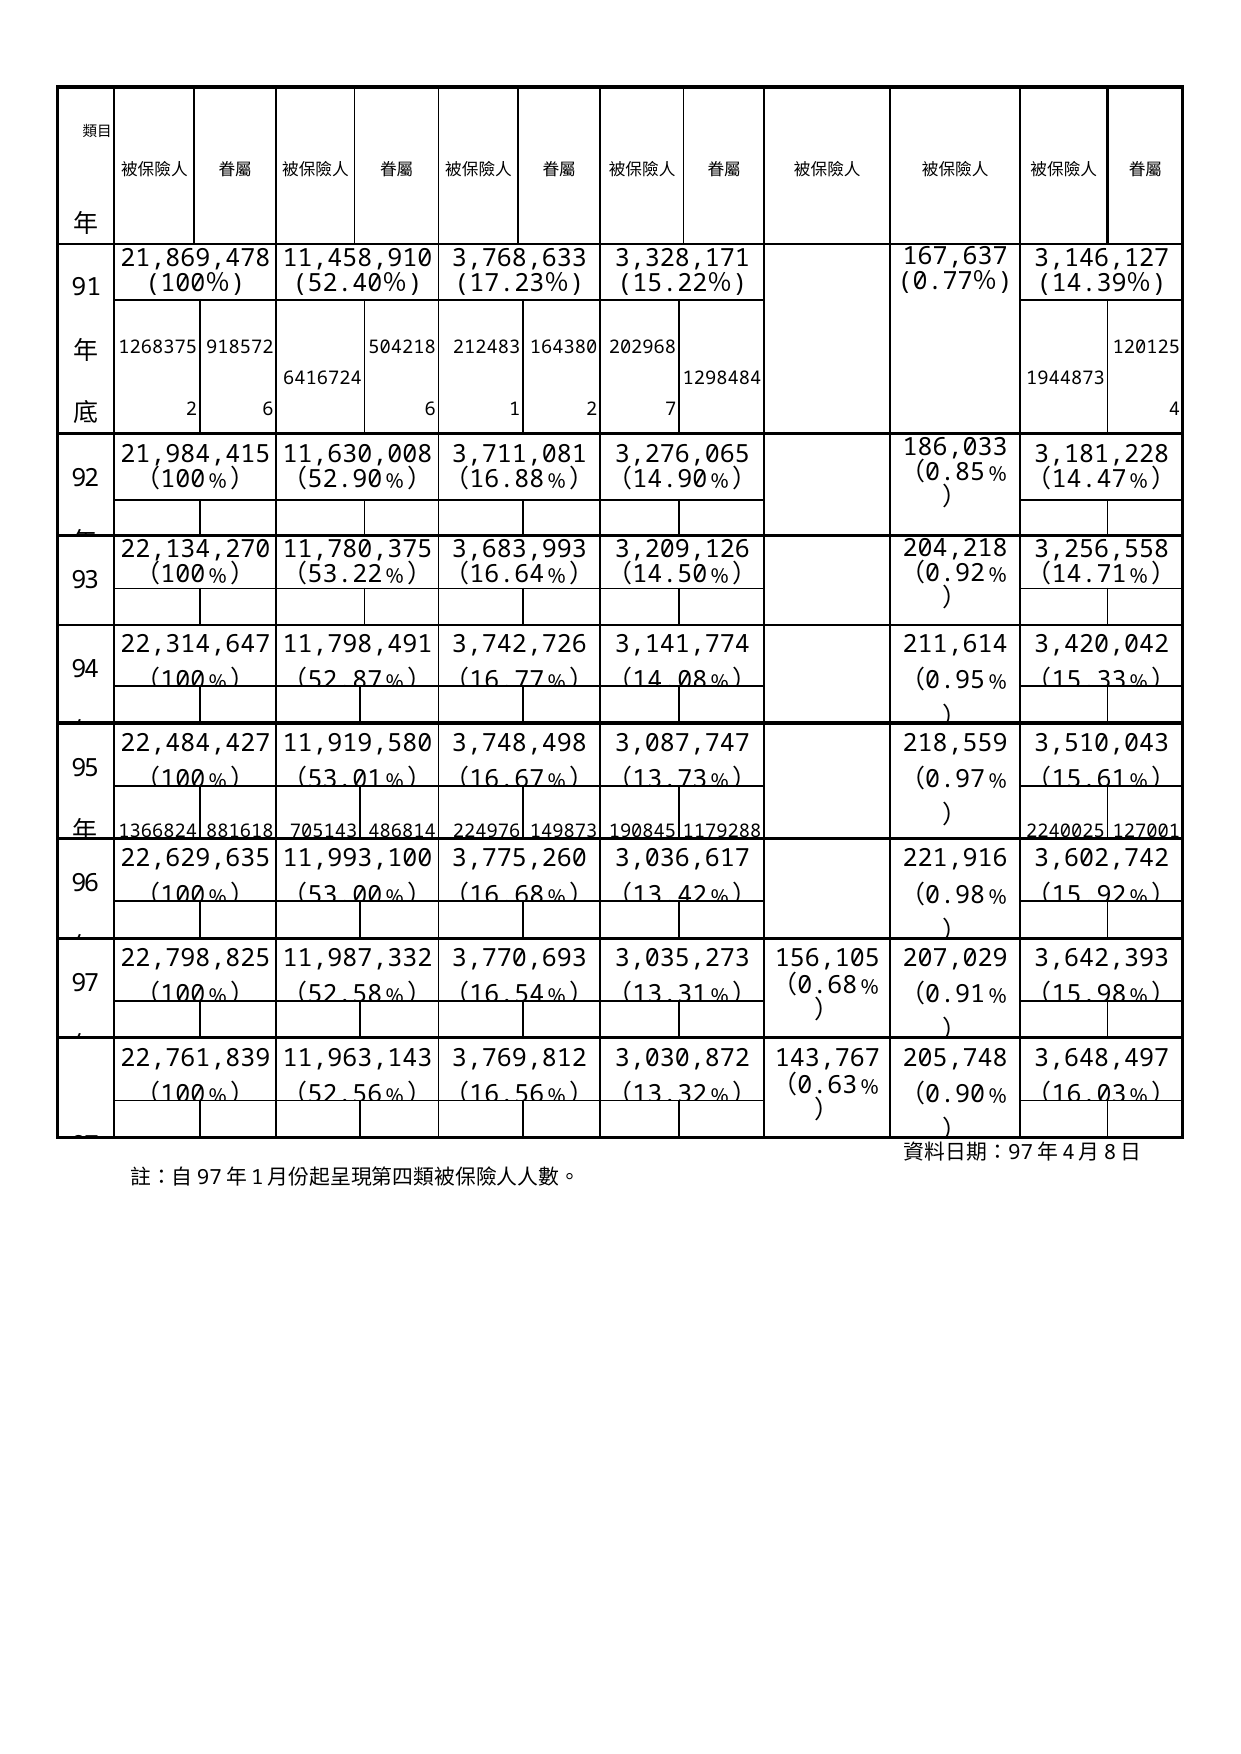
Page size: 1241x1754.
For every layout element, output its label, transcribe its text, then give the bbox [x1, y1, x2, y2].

table_cell 3,036,617 （13.42﹪） [601, 840, 763, 900]
table_cell 1278879 [1108, 1002, 1181, 1036]
table_cell 21,869,478 (100％) [115, 245, 275, 299]
table_cell 3,181,228 （14.47﹪） [1021, 435, 1181, 499]
table_cell 1888329 [601, 1002, 678, 1036]
table_cell 2124831 [439, 301, 522, 432]
table_cell 91 年 底 [59, 245, 113, 432]
table_cell 11,993,100 （53.00﹪） [277, 840, 438, 900]
table_cell 2305938 [439, 1002, 522, 1036]
table_cell 1282377 [1108, 1101, 1181, 1136]
table_cell [765, 626, 889, 721]
table_cell 211,614 （0.95﹪） - [891, 626, 1019, 721]
table_cell 12683752 [115, 301, 199, 432]
table_cell 1889262 [601, 902, 678, 937]
table_cell 7153866 [277, 1002, 359, 1036]
table_cell [765, 725, 889, 837]
table_cell 4829529 [361, 1101, 438, 1136]
table_cell 6914855 [277, 687, 359, 721]
table_cell [765, 245, 889, 432]
table_cell 221,916 （0.98﹪） [891, 840, 1019, 937]
table_cell 眷屬 [355, 89, 438, 243]
table_cell 1535685 [524, 687, 599, 721]
table_cell 1145492 [680, 1101, 763, 1136]
table_cell 92 年 底 [59, 435, 113, 534]
table_cell 被保險人 [765, 89, 889, 243]
table_cell 1230437 [1108, 589, 1181, 624]
table_cell 8971135 [201, 589, 275, 624]
table_cell 1498730 [524, 787, 599, 837]
table_cell 被保險人 [601, 89, 683, 243]
table_cell 1885380 [601, 1101, 678, 1136]
table_cell 21,984,415 （100﹪） [115, 435, 275, 499]
table_cell 3,602,742 （15.92﹪） [1021, 840, 1181, 900]
table_cell 2029687 [601, 301, 678, 432]
table_cell 11,630,008 （52.90﹪） [277, 435, 438, 499]
table_cell 22,314,647 （100﹪） [115, 626, 275, 685]
table_cell 2363514 [1021, 1002, 1107, 1036]
table_cell 被保險人 [1021, 89, 1106, 243]
table_cell 1944873 [1021, 301, 1107, 432]
table_cell 4883636 [361, 687, 438, 721]
table_cell 1464755 [524, 1002, 599, 1036]
table_cell 8726069 [201, 902, 275, 937]
table_cell 95 年 底 [59, 725, 113, 837]
table_cell 11,458,910 (52.40％) [277, 245, 438, 299]
table_cell 3,087,747 （13.73﹪） [601, 725, 763, 785]
table_cell 14074781 [115, 1002, 199, 1036]
table_cell 1146944 [680, 1002, 763, 1036]
table_cell 眷屬 [1109, 89, 1181, 243]
table_cell 186,033 （0.85﹪） - [891, 435, 1019, 534]
table_cell 6619818 [277, 501, 364, 534]
table_cell 1270018 [1108, 787, 1181, 837]
table_cell 1995061 [601, 501, 678, 534]
table_cell 3,748,498 （16.67﹪） [439, 725, 599, 785]
table_cell [765, 435, 889, 534]
table_cell 207,029 （0.91﹪） [891, 940, 1019, 1036]
table_cell 眷屬 [195, 89, 275, 243]
table_cell 13410088 [115, 687, 199, 721]
table_cell 3,711,081 （16.88﹪） [439, 435, 599, 499]
table_cell 3,276,065 （14.90﹪） [601, 435, 763, 499]
table_cell 11,987,332 （52.58﹪） [277, 940, 438, 1000]
table_cell 3,035,273 （13.31﹪） [601, 940, 763, 1000]
table_cell 8816180 [201, 787, 275, 837]
table_cell 1908459 [601, 787, 678, 837]
table_cell 167,637 (0.77％) [891, 245, 1019, 432]
table_cell 7157200 [277, 902, 359, 937]
table_cell 4955104 [365, 589, 438, 624]
table_cell 1201254 [1108, 301, 1181, 432]
table_cell 2026121 [1021, 589, 1107, 624]
table_cell 2305696 [439, 1101, 522, 1136]
table_cell 9105436 [201, 501, 275, 534]
table_cell 8904559 [201, 687, 275, 721]
table_cell 13668247 [115, 787, 199, 837]
table_cell 1210405 [680, 687, 763, 721]
table_cell 1147355 [680, 902, 763, 937]
table_cell 8721514 [201, 1101, 275, 1136]
table_cell 97年 1月 [59, 940, 113, 1036]
table_cell 3,030,872 （13.32﹪） [601, 1039, 763, 1100]
table_cell 1281004 [680, 501, 763, 534]
table_cell 3,642,393 （15.98﹪） [1021, 940, 1181, 1000]
table_cell 3,770,693 （16.54﹪） [439, 940, 599, 1000]
table_cell 12878979 [115, 501, 199, 534]
table_cell 3,648,497 （16.03﹪） [1021, 1039, 1181, 1100]
table_cell 3,775,260 （16.68﹪） [439, 840, 599, 900]
table_cell 眷屬 [519, 89, 599, 243]
table_cell 1538633 [524, 589, 599, 624]
table_cell 3,510,043 （15.61﹪） [1021, 725, 1181, 785]
table_cell [765, 840, 889, 937]
table_cell 1643802 [524, 301, 599, 432]
table_cell 3,420,042 （15.33﹪） [1021, 626, 1181, 685]
table_cell 13903566 [115, 902, 199, 937]
table_cell 3,742,726 （16.77﹪） [439, 626, 599, 685]
table_cell 11,798,491 （52.87﹪） [277, 626, 438, 685]
table_cell 96 年 底 [59, 840, 113, 937]
table_cell 2328676 [1021, 902, 1107, 937]
table_cell 3,141,774 （14.08﹪） [601, 626, 763, 685]
table_cell 被保險人 [277, 89, 354, 243]
table_cell 13163135 [115, 589, 199, 624]
table_cell 94 年 底 [59, 626, 113, 721]
table_cell 1464116 [524, 1101, 599, 1136]
table_cell 1468748 [524, 902, 599, 937]
table_cell 11,919,580 （53.01﹪） [277, 725, 438, 785]
table_cell 被保險人 [439, 89, 517, 243]
table_cell 6825271 [277, 589, 364, 624]
table_cell 3,209,126 （14.50﹪） [601, 537, 763, 588]
table_cell 2207041 [439, 687, 522, 721]
table_cell 1274833 [1108, 687, 1181, 721]
table_cell 7051436 [277, 787, 359, 837]
table_cell 204,218 （0.92﹪） [891, 537, 1019, 624]
table_cell 22,484,427 （100﹪） [115, 725, 275, 785]
table_cell 2240025 [1021, 787, 1107, 837]
table_cell 4835900 [361, 902, 438, 937]
table_cell 1931369 [601, 687, 678, 721]
table_cell 2306512 [439, 902, 522, 937]
table_cell 22,798,825 （100﹪） [115, 940, 275, 1000]
table_cell 3,683,993 （16.64﹪） [439, 537, 599, 588]
table_cell 9185726 [201, 301, 275, 432]
table_cell 2366120 [1021, 1101, 1107, 1136]
table_cell 被保險人 [115, 89, 193, 243]
table_cell 1298484 [680, 301, 763, 432]
table_cell 11,780,375 （53.22﹪） [277, 537, 438, 588]
table_cell 3,768,633 (17.23％) [439, 245, 599, 299]
table_cell [765, 537, 889, 624]
table_cell 156,105 （0.68﹪） [765, 940, 889, 1036]
table_cell 205,748 （0.90﹪） [891, 1039, 1019, 1136]
table_cell 1224681 [1108, 501, 1181, 534]
table_cell 22,134,270 （100﹪） [115, 537, 275, 588]
table_cell 14040325 [115, 1101, 199, 1136]
text 註：自97年1月份起呈現第四類被保險人人數。 [130, 1164, 1137, 1189]
table_cell 2249768 [439, 787, 522, 837]
table_cell 1589561 [524, 501, 599, 534]
table_cell 3,256,558 （14.71﹪） [1021, 537, 1181, 588]
table_cell 4868144 [361, 787, 438, 837]
table_cell 1962165 [601, 589, 678, 624]
table_cell 93 年 底 [59, 537, 113, 624]
table_cell 被保險人 [891, 89, 1019, 243]
table_cell 5010190 [365, 501, 438, 534]
table_cell 3,146,127 (14.39％) [1021, 245, 1181, 299]
table_cell 22,629,635 （100﹪） [115, 840, 275, 900]
table_cell 1179288 [680, 787, 763, 837]
table_cell 3,769,812 （16.56﹪） [439, 1039, 599, 1100]
table_cell 97年 2月 [59, 1039, 113, 1136]
table_cell 22,761,839 （100﹪） [115, 1039, 275, 1100]
table_cell 1274066 [1108, 902, 1181, 937]
text 資料日期：97年4月8日 [154, 1139, 1173, 1164]
table_cell 眷屬 [684, 89, 763, 243]
table_cell 8724044 [201, 1002, 275, 1036]
table_cell 5042186 [365, 301, 438, 432]
table_cell 1246961 [680, 589, 763, 624]
table_cell 143,767 （0.63﹪） [765, 1039, 889, 1136]
table_header 類目 年 [59, 89, 113, 243]
table_cell 4833466 [361, 1002, 438, 1036]
table_cell 7133614 [277, 1101, 359, 1136]
table_cell 2145360 [439, 589, 522, 624]
table_cell 6416724 [277, 301, 364, 432]
table_cell 2121520 [439, 501, 522, 534]
table_cell 218,559 （0.97﹪） [891, 725, 1019, 837]
table_cell 1956547 [1021, 501, 1107, 534]
table_cell 3,328,171 (15.22％) [601, 245, 763, 299]
table_cell 11,963,143 （52.56﹪） [277, 1039, 438, 1100]
table_cell 2145209 [1021, 687, 1107, 721]
